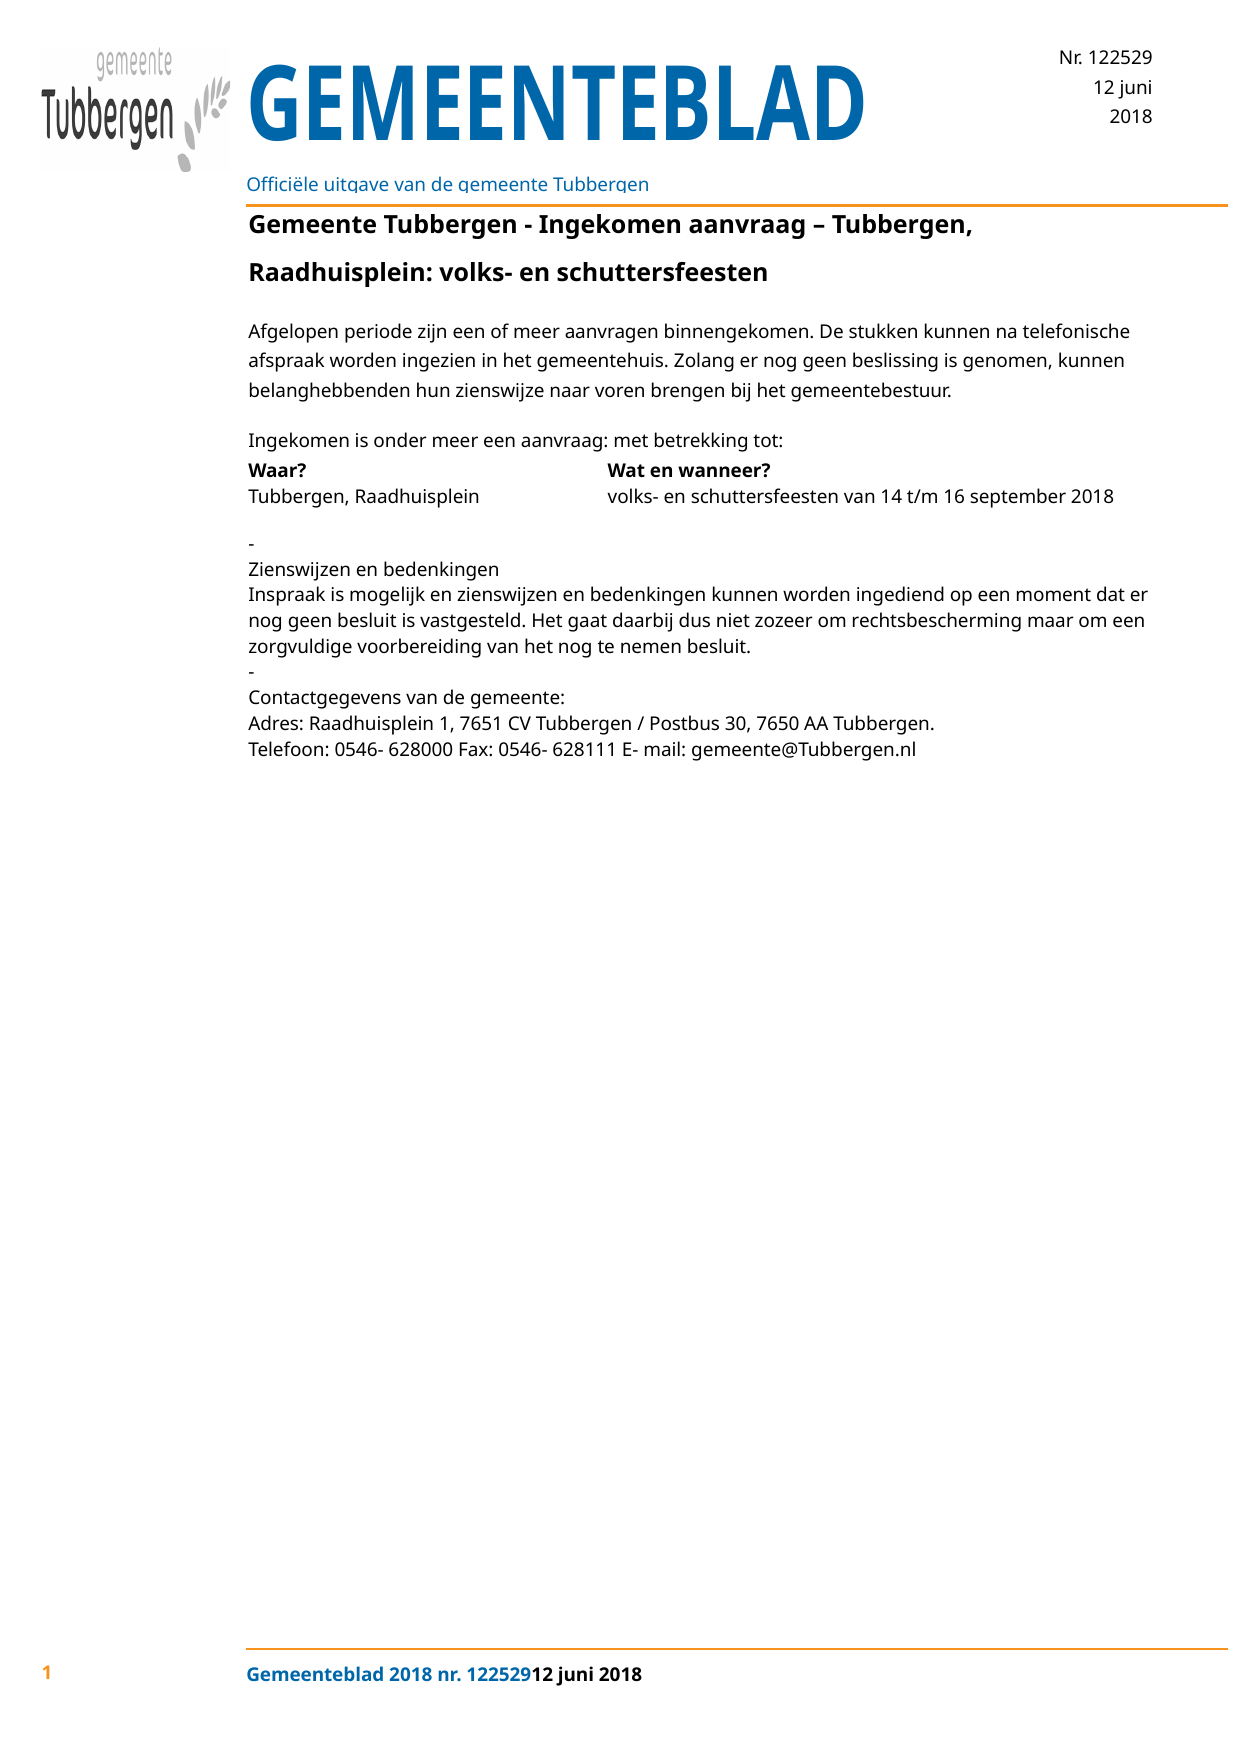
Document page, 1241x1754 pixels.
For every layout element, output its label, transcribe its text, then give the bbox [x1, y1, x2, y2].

text Zienswijzen en bedenkingen [248, 556, 1152, 582]
text Adres: Raadhuisplein 1, 7651 CV Tubbergen / Postbus 30, 7650 AA Tubbergen. [248, 710, 1152, 736]
text - [248, 530, 1152, 556]
picture [41, 47, 231, 172]
table_header Wat en wanneer? [608, 457, 1152, 483]
text Gemeente Tubbergen - Ingekomen aanvraag – Tubbergen, Raadhuisplein: volks- en schuttersfeesten [248, 207, 1152, 288]
text - [248, 659, 1152, 684]
text Afgelopen periode zijn een of meer aanvragen binnengekomen. De stukken kunnen na telefonische afspraak worden ingezien in het gemeentehuis. Zolang er nog geen beslissing is genomen, kunnen belanghebbenden hun zienswijze naar voren brengen bij het gemeentebestuur. [248, 318, 1152, 403]
text Telefoon: 0546- 628000 Fax: 0546- 628111 E- mail: gemeente@Tubbergen.nl [248, 736, 1152, 762]
table_header Waar? [248, 457, 607, 483]
table_cell Tubbergen, Raadhuisplein [248, 483, 607, 509]
text Inspraak is mogelijk en zienswijzen en bedenkingen kunnen worden ingediend op een moment dat er nog geen besluit is vastgesteld. Het gaat daarbij dus niet zozeer om rechtsbescherming maar om een zorgvuldige voorbereiding van het nog te nemen besluit. [248, 582, 1152, 659]
text Ingekomen is onder meer een aanvraag: met betrekking tot: [248, 427, 1152, 453]
text Contactgegevens van de gemeente: [248, 684, 1152, 710]
table_cell volks- en schuttersfeesten van 14 t/m 16 september 2018 [608, 483, 1152, 509]
